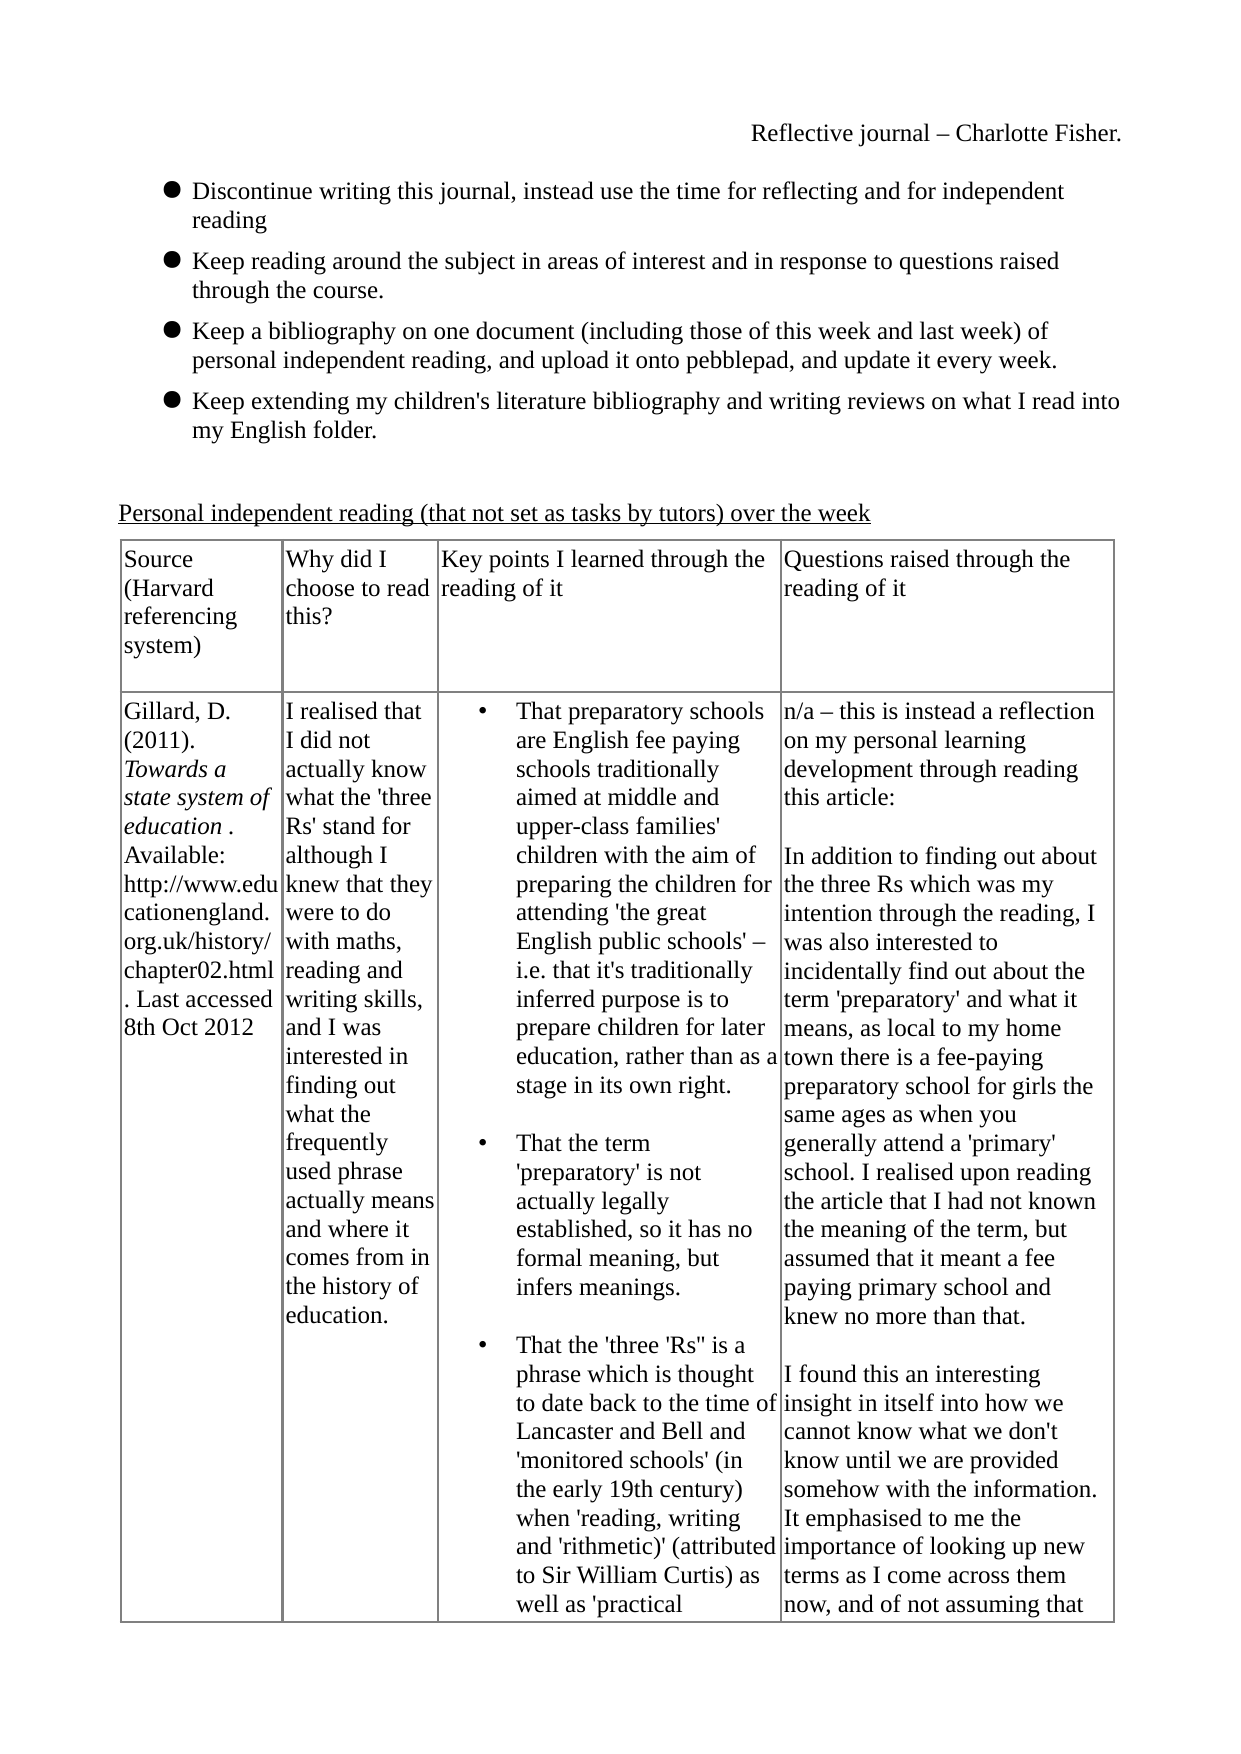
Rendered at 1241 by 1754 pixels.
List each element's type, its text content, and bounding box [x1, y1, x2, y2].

table_cell That preparatory schools are English fee paying schools traditionally aimed at middle and upper-class families' children with the aim of preparing the children for attending 'the great English public schools' – i.e. that it's traditionally inferred purpose is to prepare children for later education, rather than as a stage in its own right. That the term 'preparatory' is not actually legally established, so it has no formal meaning, but infers meanings. That the 'three 'Rs'' is a phrase which is thought to date back to the time of Lancaster and Bell and 'monitored schools' (in the early 19th century) when 'reading, writing and 'rithmetic)' (attributed to Sir William Curtis) as well as 'practical [439, 693, 780, 1621]
table_cell Gillard, D. (2011). Towards a state system of education . Available: http://www.educationengland.org.uk/history/chapter02.html. Last accessed 8th Oct 2012 [122, 693, 281, 1621]
list Keep reading around the subject in areas of interest and in response to questions raised through the course. [162, 246, 1122, 304]
table_header Source (Harvard referencing system) [122, 541, 281, 691]
list Keep a bibliography on one document (including those of this week and last week) of personal independent reading, and upload it onto pebblepad, and update it every week. [162, 316, 1122, 374]
text Personal independent reading (that not set as tasks by tutors) over the week [118, 498, 1122, 526]
list Keep extending my children's literature bibliography and writing reviews on what I read into my English folder. [162, 386, 1122, 444]
table_cell n/a – this is instead a reflection on my personal learning development through reading this article: In addition to finding out about the three Rs which was my intention through the reading, I was also interested to incidentally find out about the term 'preparatory' and what it means, as local to my home town there is a fee-paying preparatory school for girls the same ages as when you generally attend a 'primary' school. I realised upon reading the article that I had not known the meaning of the term, but assumed that it meant a fee paying primary school and knew no more than that. I found this an interesting insight in itself into how we cannot know what we don't know until we are provided somehow with the information. It emphasised to me the importance of looking up new terms as I come across them now, and of not assuming that [782, 693, 1113, 1621]
table_header Key points I learned through the reading of it [439, 541, 780, 691]
list Discontinue writing this journal, instead use the time for reflecting and for independent reading [162, 176, 1122, 234]
table_cell I realised that I did not actually know what the 'three Rs' stand for although I knew that they were to do with maths, reading and writing skills, and I was interested in finding out what the frequently used phrase actually means and where it comes from in the history of education. [284, 693, 437, 1621]
table_header Why did I choose to read this? [284, 541, 437, 691]
table_header Questions raised through the reading of it [782, 541, 1113, 691]
